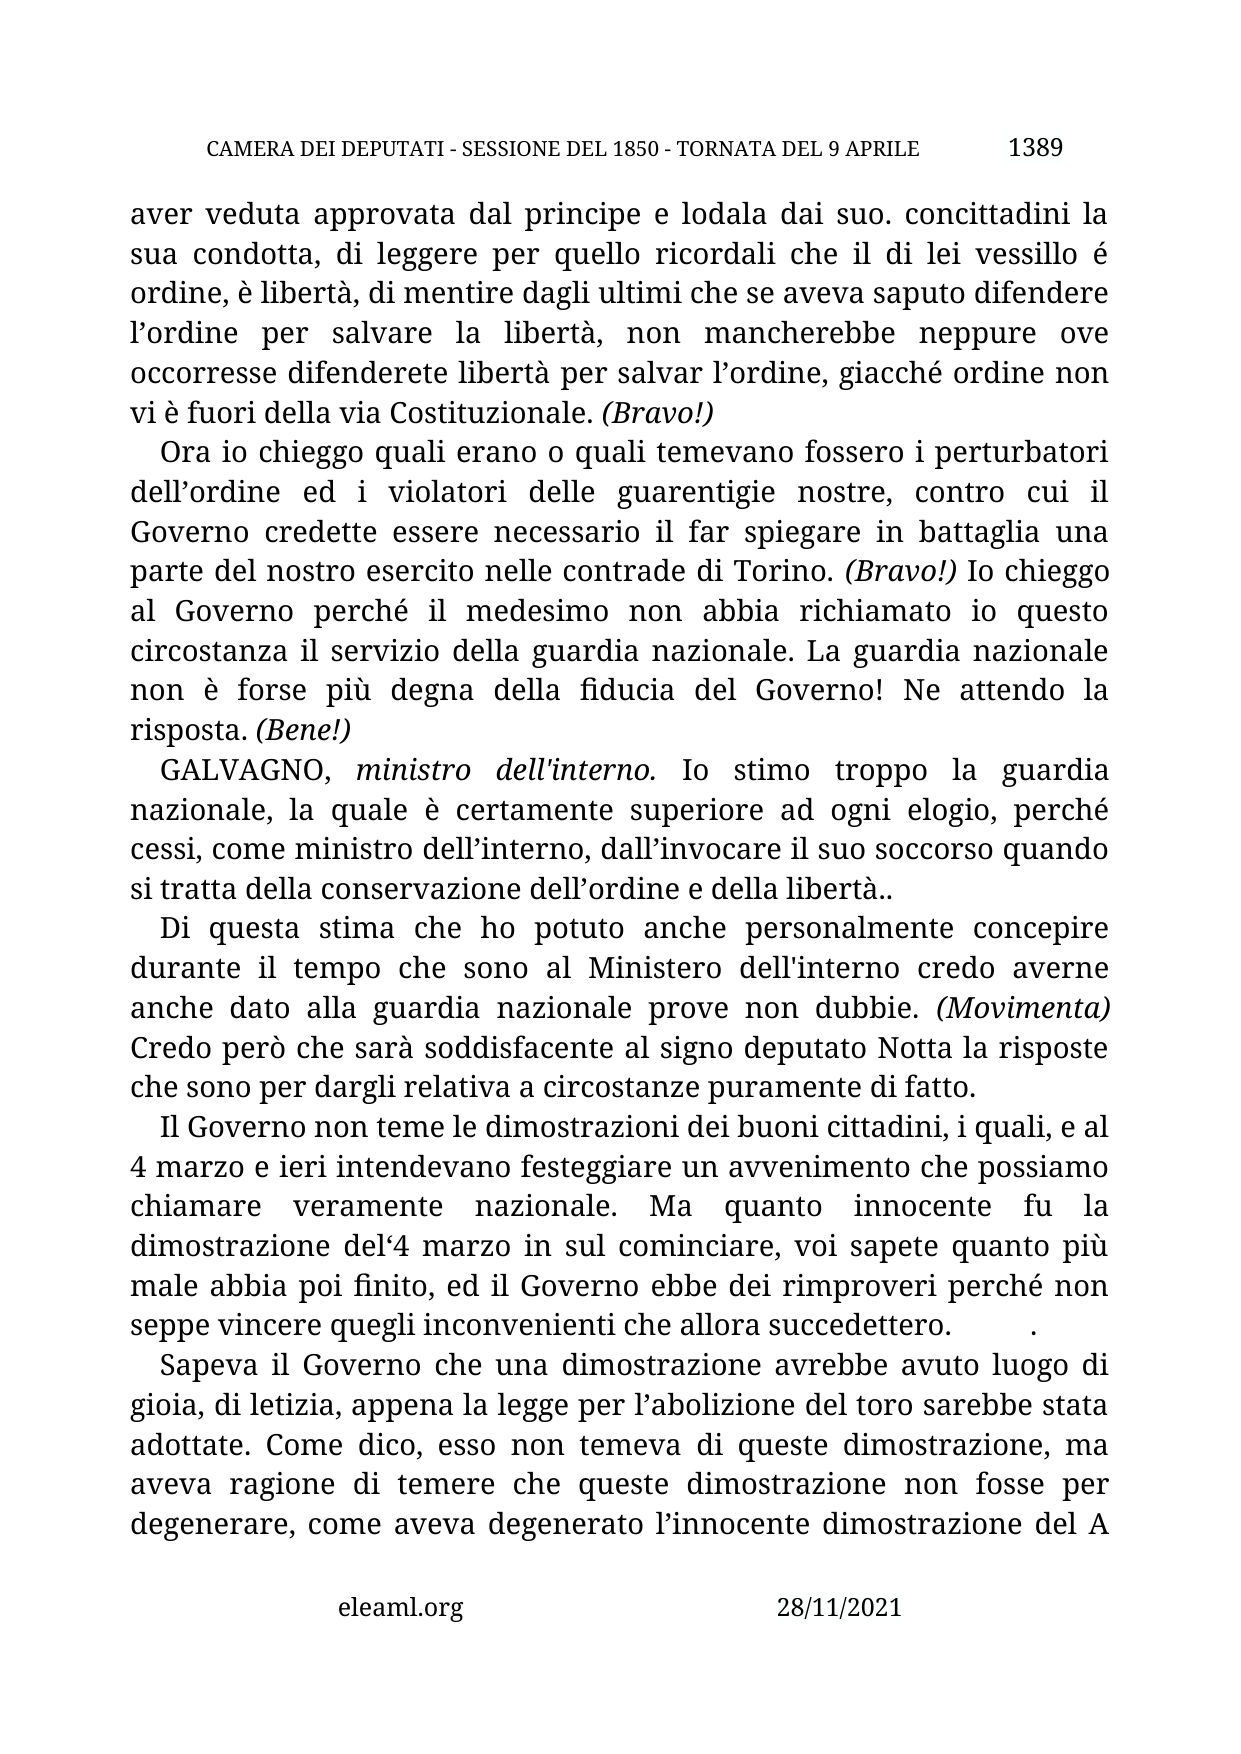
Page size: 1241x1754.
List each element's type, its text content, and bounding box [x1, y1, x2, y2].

text aver veduta approvata dal principe e lodala dai suo. concittadini la sua condotta, di leggere per quello ricordali che il di lei vessillo é ordine, è libertà, di mentire dagli ultimi che se aveva saputo difendere l’ordine per salvare la libertà, non mancherebbe neppure ove occorresse difenderete libertà per salvar l’ordine, giacché ordine non vi è fuori della via Costituzionale. (Bravo!) [130, 193, 1110, 432]
text Ora io chieggo quali erano o quali temevano fossero i perturbatori dell’ordine ed i violatori delle guarentigie nostre, contro cui il Governo credette essere necessario il far spiegare in battaglia una parte del nostro esercito nelle contrade di Torino. (Bravo!) Io chieggo al Governo perché il medesimo non abbia richiamato io questo circostanza il servizio della guardia nazionale. La guardia nazionale non è forse più degna della fiducia del Governo! Ne attendo la risposta. (Bene!) [130, 432, 1110, 749]
text Di questa stima che ho potuto anche personalmente concepire durante il tempo che sono al Ministero dell'interno credo averne anche dato alla guardia nazionale prove non dubbie. (Movimenta) Credo però che sarà soddisfacente al signo deputato Notta la risposte che sono per dargli relativa a circostanze puramente di fatto. [130, 908, 1110, 1106]
text GALVAGNO, ministro dell'interno. Io stimo troppo la guardia nazionale, la quale è certamente superiore ad ogni elogio, perché cessi, come ministro dell’interno, dall’invocare il suo soccorso quando si tratta della conservazione dell’ordine e della libertà.. [130, 749, 1110, 908]
text Il Governo non teme le dimostrazioni dei buoni cittadini, i quali, e al 4 marzo e ieri intendevano festeggiare un avvenimento che possiamo chiamare veramente nazionale. Ma quanto innocente fu la dimostrazione del‘4 marzo in sul cominciare, voi sapete quanto più male abbia poi finito, ed il Governo ebbe dei rimproveri perché non seppe vincere quegli inconvenienti che allora succedettero. . [130, 1106, 1110, 1344]
text Sapeva il Governo che una dimostrazione avrebbe avuto luogo di gioia, di letizia, appena la legge per l’abolizione del toro sarebbe stata adottate. Come dico, esso non temeva di queste dimostrazione, ma aveva ragione di temere che queste dimostrazione non fosse per degenerare, come aveva degenerato l’innocente dimostrazione del A [130, 1344, 1110, 1543]
